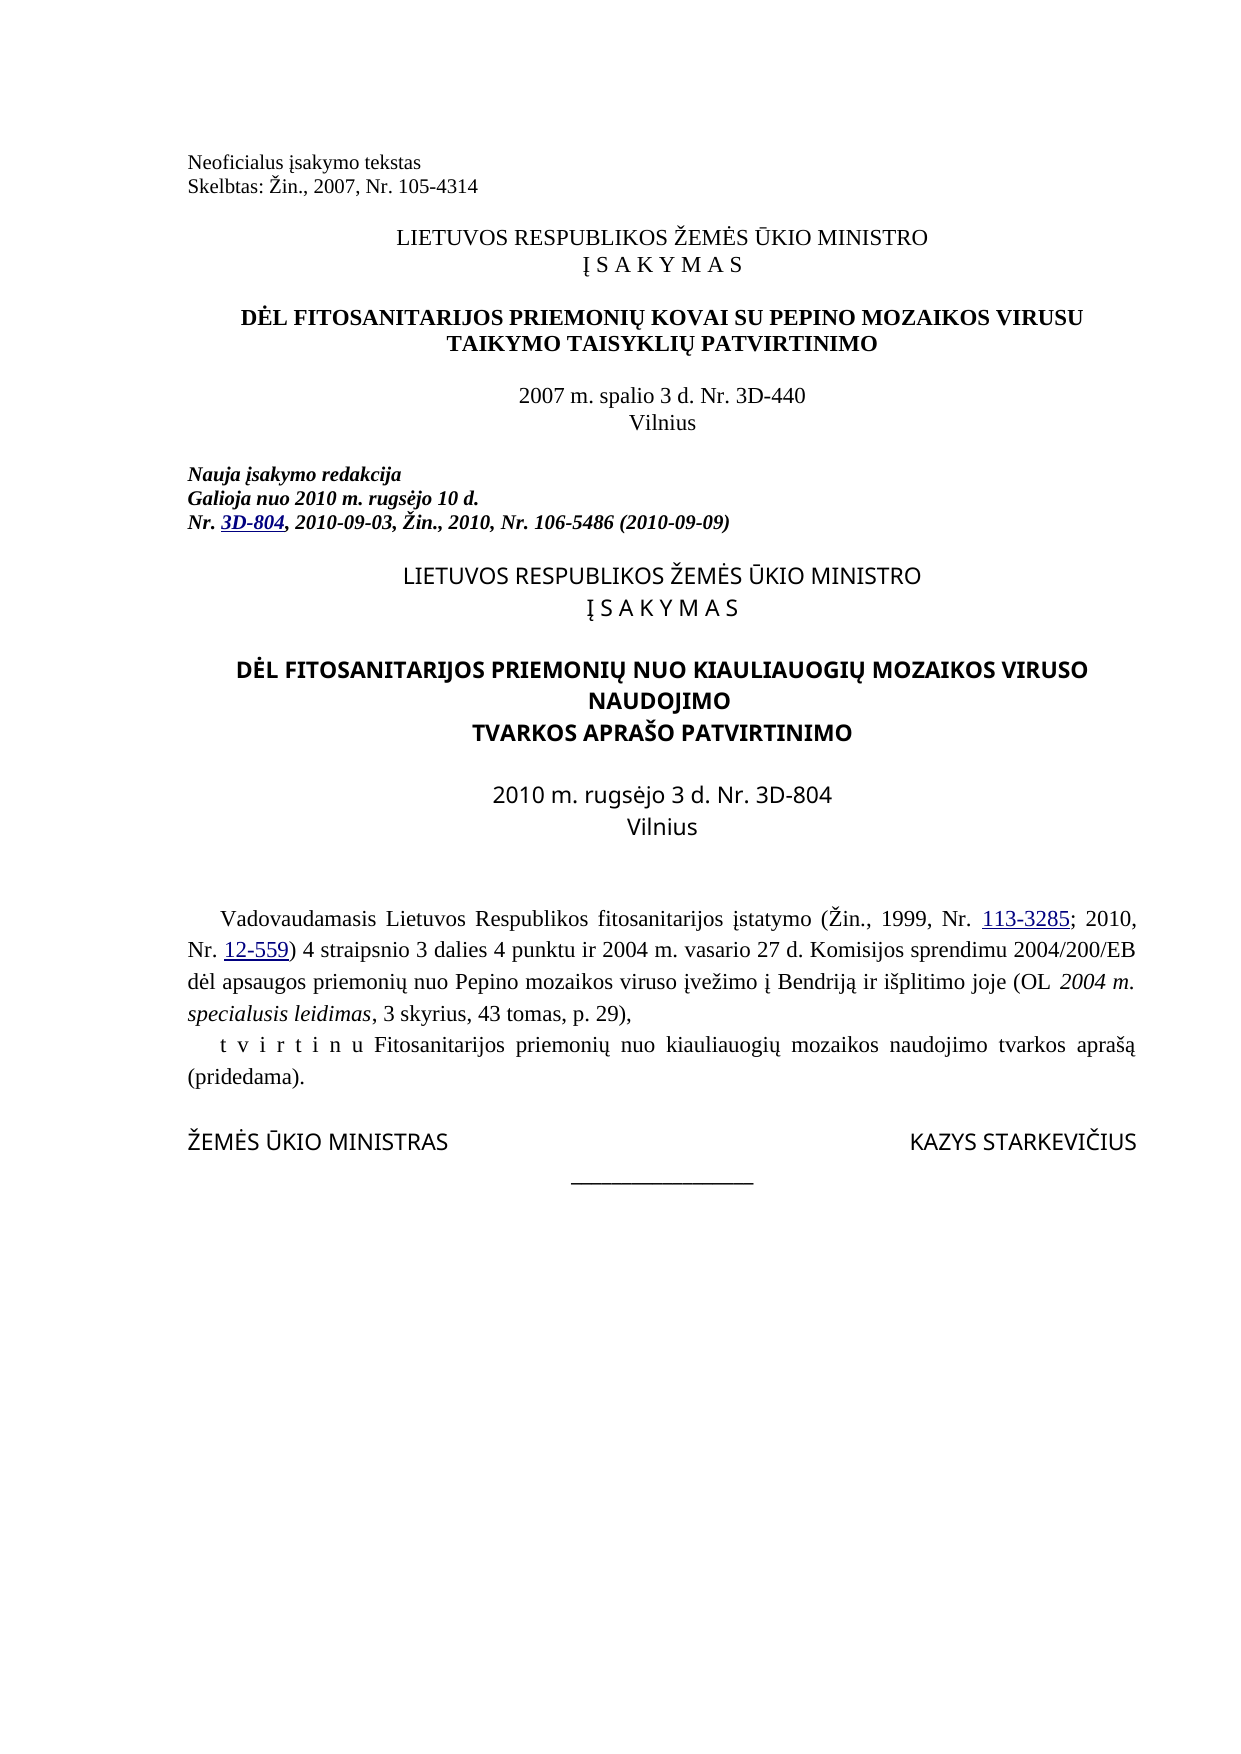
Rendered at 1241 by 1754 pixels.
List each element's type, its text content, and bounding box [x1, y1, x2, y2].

text 2007 m. spalio 3 d. Nr. 3D-440 [187, 383, 1137, 409]
text Vilnius [187, 409, 1137, 435]
text Neoficialus įsakymo tekstas [187, 150, 1137, 174]
text DĖL FITOSANITARIJOS PRIEMONIŲ NUO KIAULIAUOGIŲ MOZAIKOS VIRUSO NAUDOJIMO [187, 654, 1137, 716]
text Nr. 3D-804, 2010-09-03, Žin., 2010, Nr. 106-5486 (2010-09-09) [187, 510, 1137, 534]
text Žemės ūkio ministras Kazys Starkevičius [187, 1126, 1137, 1157]
text Vadovaudamasis Lietuvos Respublikos fitosanitarijos įstatymo (Žin., 1999, Nr. 113-3285; 2010, Nr. 12-559) 4 straipsnio 3 dalies 4 punktu ir 2004 m. vasario 27 d. Komisijos sprendimu 2004/200/EB dėl apsaugos priemonių nuo Pepino mozaikos viruso įvežimo į Bendriją ir išplitimo joje (OL 2004 m. specialusis leidimas, 3 skyrius, 43 tomas, p. 29), [187, 905, 1137, 1026]
text Skelbtas: Žin., 2007, Nr. 105-4314 [187, 174, 1137, 198]
text __________________ [187, 1157, 1137, 1188]
text t v i r t i n u Fitosanitarijos priemonių nuo kiauliauogių mozaikos naudojimo tvarkos aprašą (pridedama). [187, 1031, 1137, 1089]
text TVARKOS APRAŠO PATVIRTINIMO [187, 716, 1137, 748]
text Galioja nuo 2010 m. rugsėjo 10 d. [187, 486, 1137, 510]
text Vilnius [187, 811, 1137, 842]
text LIETUVOS RESPUBLIKOS ŽEMĖS ŪKIO MINISTRO [187, 224, 1137, 251]
text Į S A K Y M A S [187, 251, 1137, 277]
text DĖL FITOSANITARIJOS PRIEMONIŲ KOVAI SU PEPINO MOZAIKOS VIRUSU TAIKYMO TAISYKLIŲ PATVIRTINIMO [187, 303, 1137, 356]
text 2010 m. rugsėjo 3 d. Nr. 3D-804 [187, 779, 1137, 811]
text LIETUVOS RESPUBLIKOS ŽEMĖS ŪKIO MINISTRO [187, 560, 1137, 591]
text Į S A K Y M A S [187, 591, 1137, 623]
text Nauja įsakymo redakcija [187, 462, 1137, 486]
